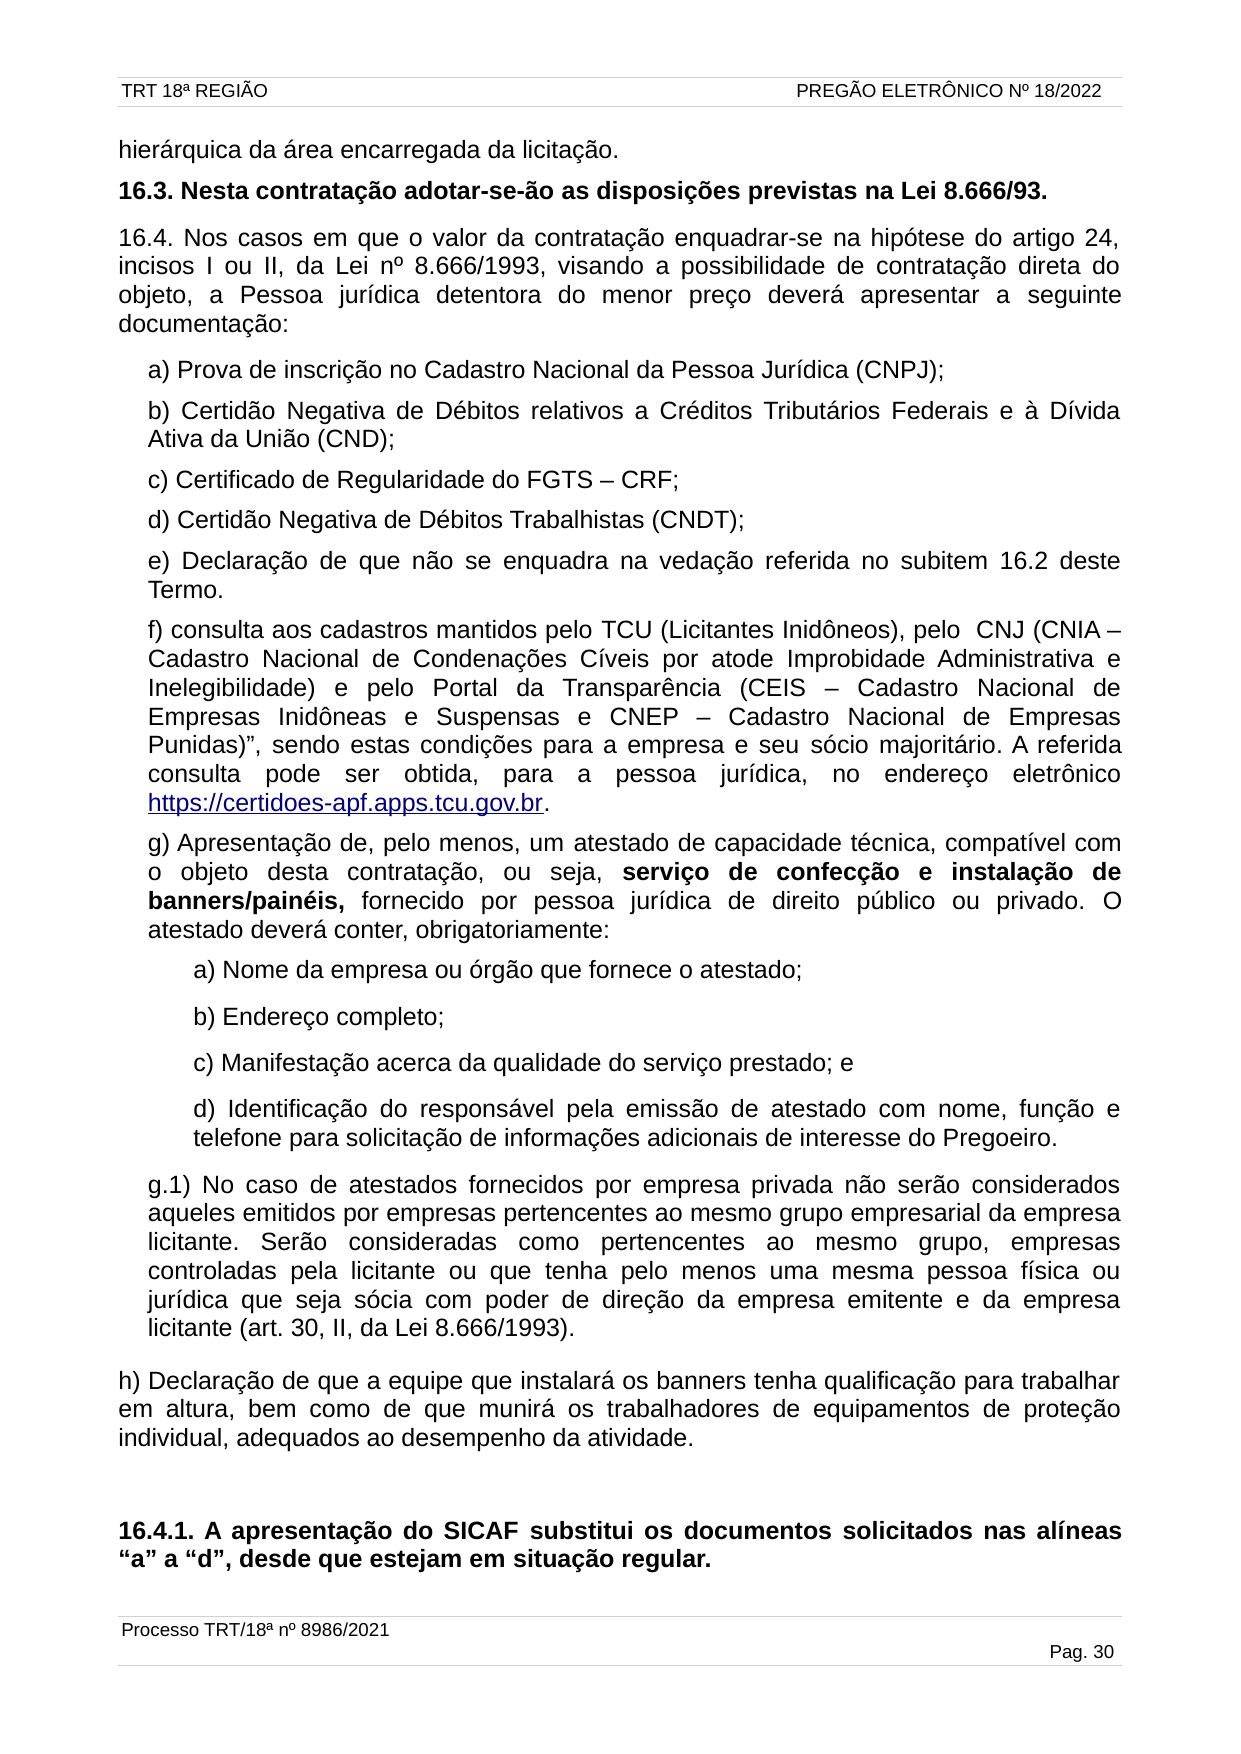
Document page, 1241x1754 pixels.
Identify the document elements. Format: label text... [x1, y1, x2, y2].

text h) Declaração de que a equipe que instalará os banners tenha qualificação para trabalhar em altura, bem como de que munirá os trabalhadores de equipamentos de proteção individual, adequados ao desempenho da atividade. [118, 1366, 1122, 1452]
text d) Certidão Negativa de Débitos Trabalhistas (CNDT); [148, 506, 1122, 534]
text hierárquica da área encarregada da licitação. [118, 136, 1122, 164]
text g) Apresentação de, pelo menos, um atestado de capacidade técnica, compatível com o objeto desta contratação, ou seja, serviço de confecção e instalação de banners/painéis, fornecido por pessoa jurídica de direito público ou privado. O atestado deverá conter, obrigatoriamente: [148, 828, 1122, 943]
text a) Nome da empresa ou órgão que fornece o atestado; [193, 955, 1122, 984]
text g.1) No caso de atestados fornecidos por empresa privada não serão considerados aqueles emitidos por empresas pertencentes ao mesmo grupo empresarial da empresa licitante. Serão consideradas como pertencentes ao mesmo grupo, empresas controladas pela licitante ou que tenha pelo menos uma mesma pessoa física ou jurídica que seja sócia com poder de direção da empresa emitente e da empresa licitante (art. 30, II, da Lei 8.666/1993). [148, 1170, 1122, 1342]
text d) Identificação do responsável pela emissão de atestado com nome, função e telefone para solicitação de informações adicionais de interesse do Pregoeiro. [193, 1094, 1122, 1152]
text 16.4.1. A apresentação do SICAF substitui os documentos solicitados nas alíneas “a” a “d”, desde que estejam em situação regular. [118, 1516, 1122, 1573]
text 16.3. Nesta contratação adotar-se-ão as disposições previstas na Lei 8.666/93. [118, 176, 1122, 205]
text a) Prova de inscrição no Cadastro Nacional da Pessoa Jurídica (CNPJ); [148, 355, 1122, 384]
text b) Endereço completo; [193, 1002, 1122, 1030]
text b) Certidão Negativa de Débitos relativos a Créditos Tributários Federais e à Dívida Ativa da União (CND); [148, 396, 1122, 453]
text 16.4. Nos casos em que o valor da contratação enquadrar-se na hipótese do artigo 24, incisos I ou II, da Lei nº 8.666/1993, visando a possibilidade de contratação direta do objeto, a Pessoa jurídica detentora do menor preço deverá apresentar a seguinte documentação: [118, 222, 1122, 337]
text e) Declaração de que não se enquadra na vedação referida no subitem 16.2 deste Termo. [148, 546, 1122, 603]
text c) Manifestação acerca da qualidade do serviço prestado; e [193, 1048, 1122, 1077]
text c) Certificado de Regularidade do FGTS – CRF; [148, 465, 1122, 494]
text f) consulta aos cadastros mantidos pelo TCU (Licitantes Inidôneos), pelo CNJ (CNIA – Cadastro Nacional de Condenações Cíveis por atode Improbidade Administrativa e Inelegibilidade) e pelo Portal da Transparência (CEIS – Cadastro Nacional de Empresas Inidôneas e Suspensas e CNEP – Cadastro Nacional de Empresas Punidas)”, sendo estas condições para a empresa e seu sócio majoritário. A referida consulta pode ser obtida, para a pessoa jurídica, no endereço eletrônico https://certidoes-apf.apps.tcu.gov.br. [148, 615, 1122, 817]
